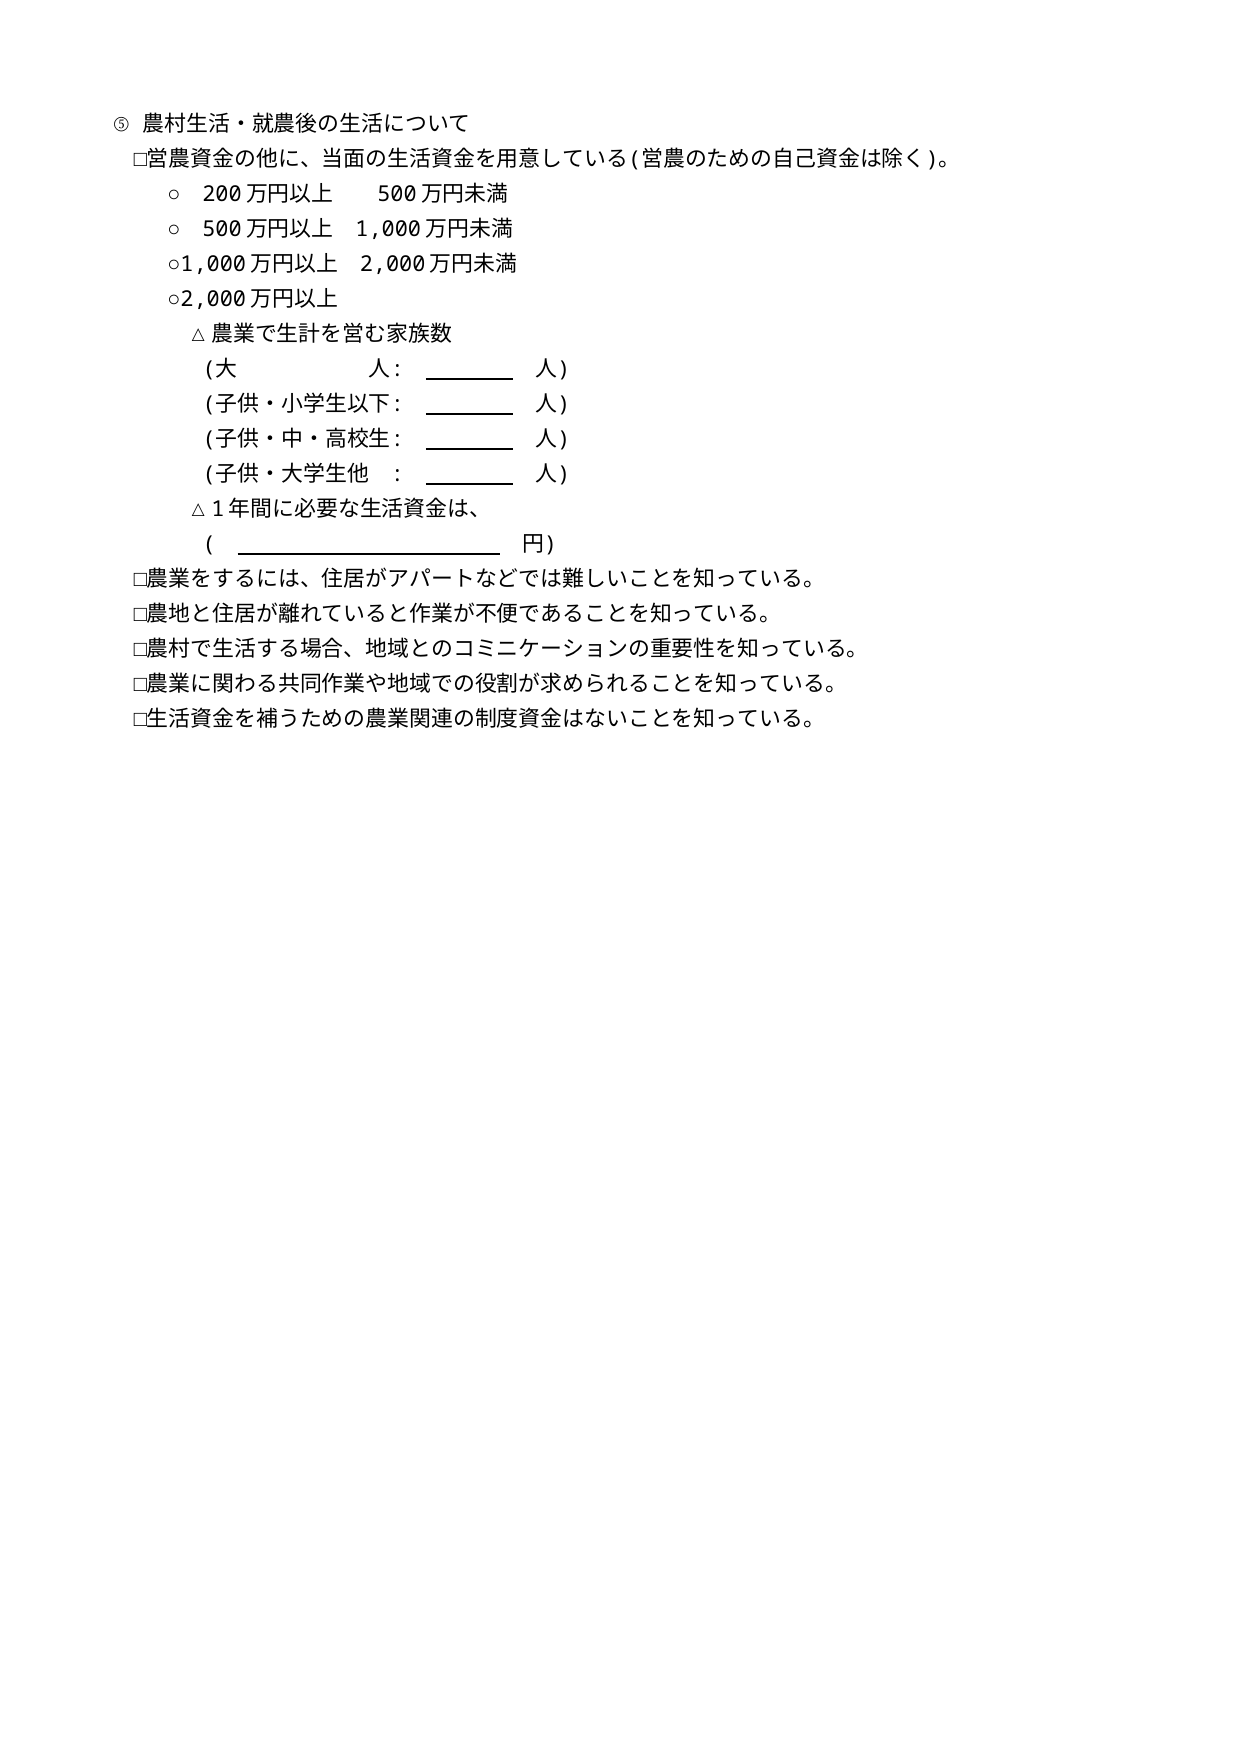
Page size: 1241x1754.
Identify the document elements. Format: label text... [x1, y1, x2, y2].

list ○ 200万円以上 500万円未満 [112, 176, 1134, 208]
list □農業に関わる共同作業や地域での役割が求められることを知っている。 [133, 666, 1134, 698]
list □農業をするには、住居がアパートなどでは難しいことを知っている。 [133, 561, 1134, 593]
list △1年間に必要な生活資金は、 [112, 491, 1134, 523]
list ( 円) [112, 526, 1134, 558]
list (大 人: 人) [112, 351, 1134, 383]
list ○2,000万円以上 [112, 281, 1134, 313]
list □農村で生活する場合、地域とのコミニケーションの重要性を知っている。 [133, 631, 1134, 663]
list □生活資金を補うための農業関連の制度資金はないことを知っている。 [133, 701, 1134, 733]
list 農村生活・就農後の生活について [112, 106, 1134, 138]
list △農業で生計を営む家族数 [112, 316, 1134, 348]
list (子供・小学生以下: 人) [112, 386, 1134, 418]
list □農地と住居が離れていると作業が不便であることを知っている。 [133, 596, 1134, 628]
list □営農資金の他に、当面の生活資金を用意している(営農のための自己資金は除く)。 [133, 141, 1134, 173]
list ○1,000万円以上 2,000万円未満 [112, 246, 1134, 278]
list ○ 500万円以上 1,000万円未満 [112, 211, 1134, 243]
list (子供・中・高校生: 人) [112, 421, 1134, 453]
list (子供・大学生他 : 人) [112, 456, 1134, 488]
